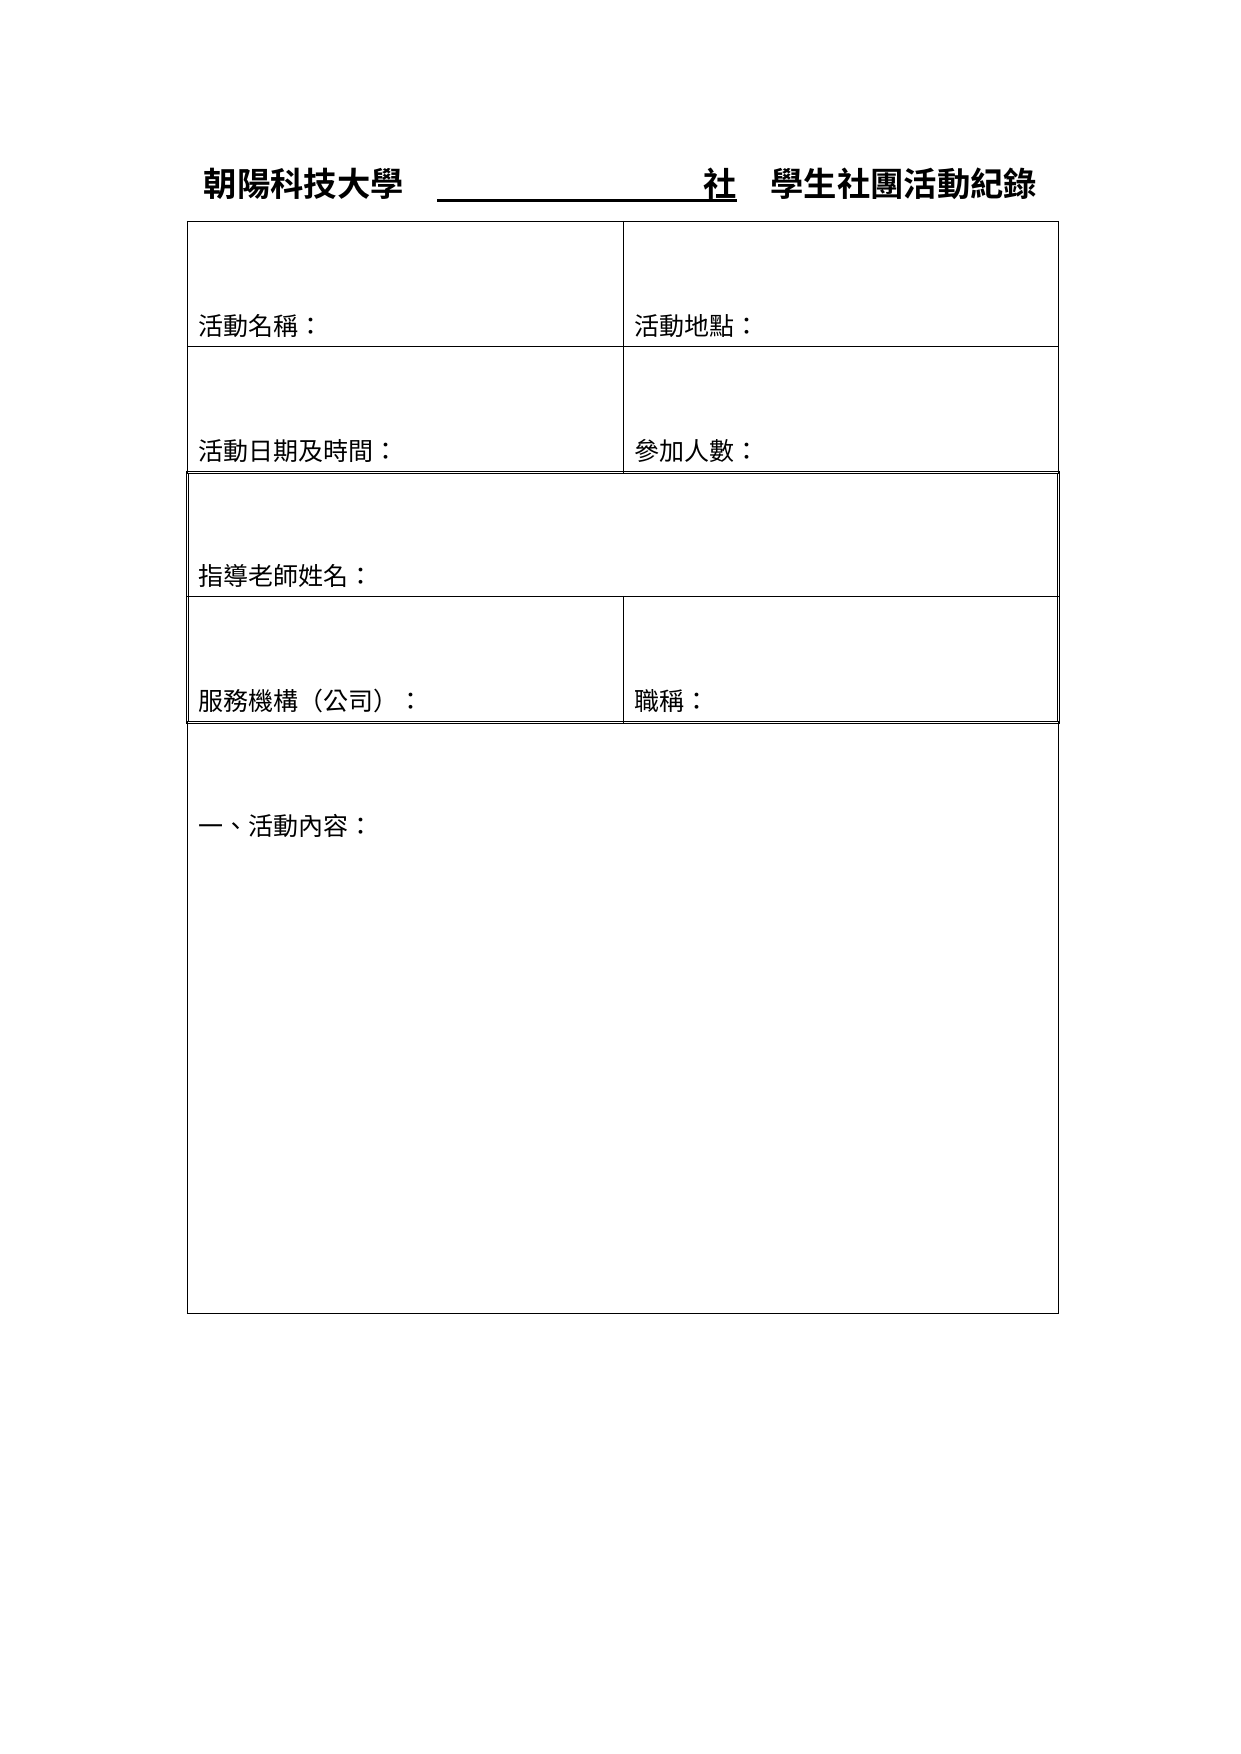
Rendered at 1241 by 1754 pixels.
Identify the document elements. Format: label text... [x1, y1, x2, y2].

text 朝陽科技大學 社 學生社團活動紀錄 [187, 158, 1053, 206]
table_cell 服務機構（公司）： [189, 597, 623, 721]
table_header 活動名稱： [188, 222, 623, 346]
table_header 活動地點： [624, 222, 1058, 346]
table_cell 職稱： [624, 597, 1057, 721]
table_cell 參加人數： [624, 347, 1058, 471]
table_cell 一、活動內容： [188, 724, 1058, 1313]
table_cell 活動日期及時間： [188, 347, 623, 471]
table_cell 指導老師姓名： [189, 474, 1057, 596]
